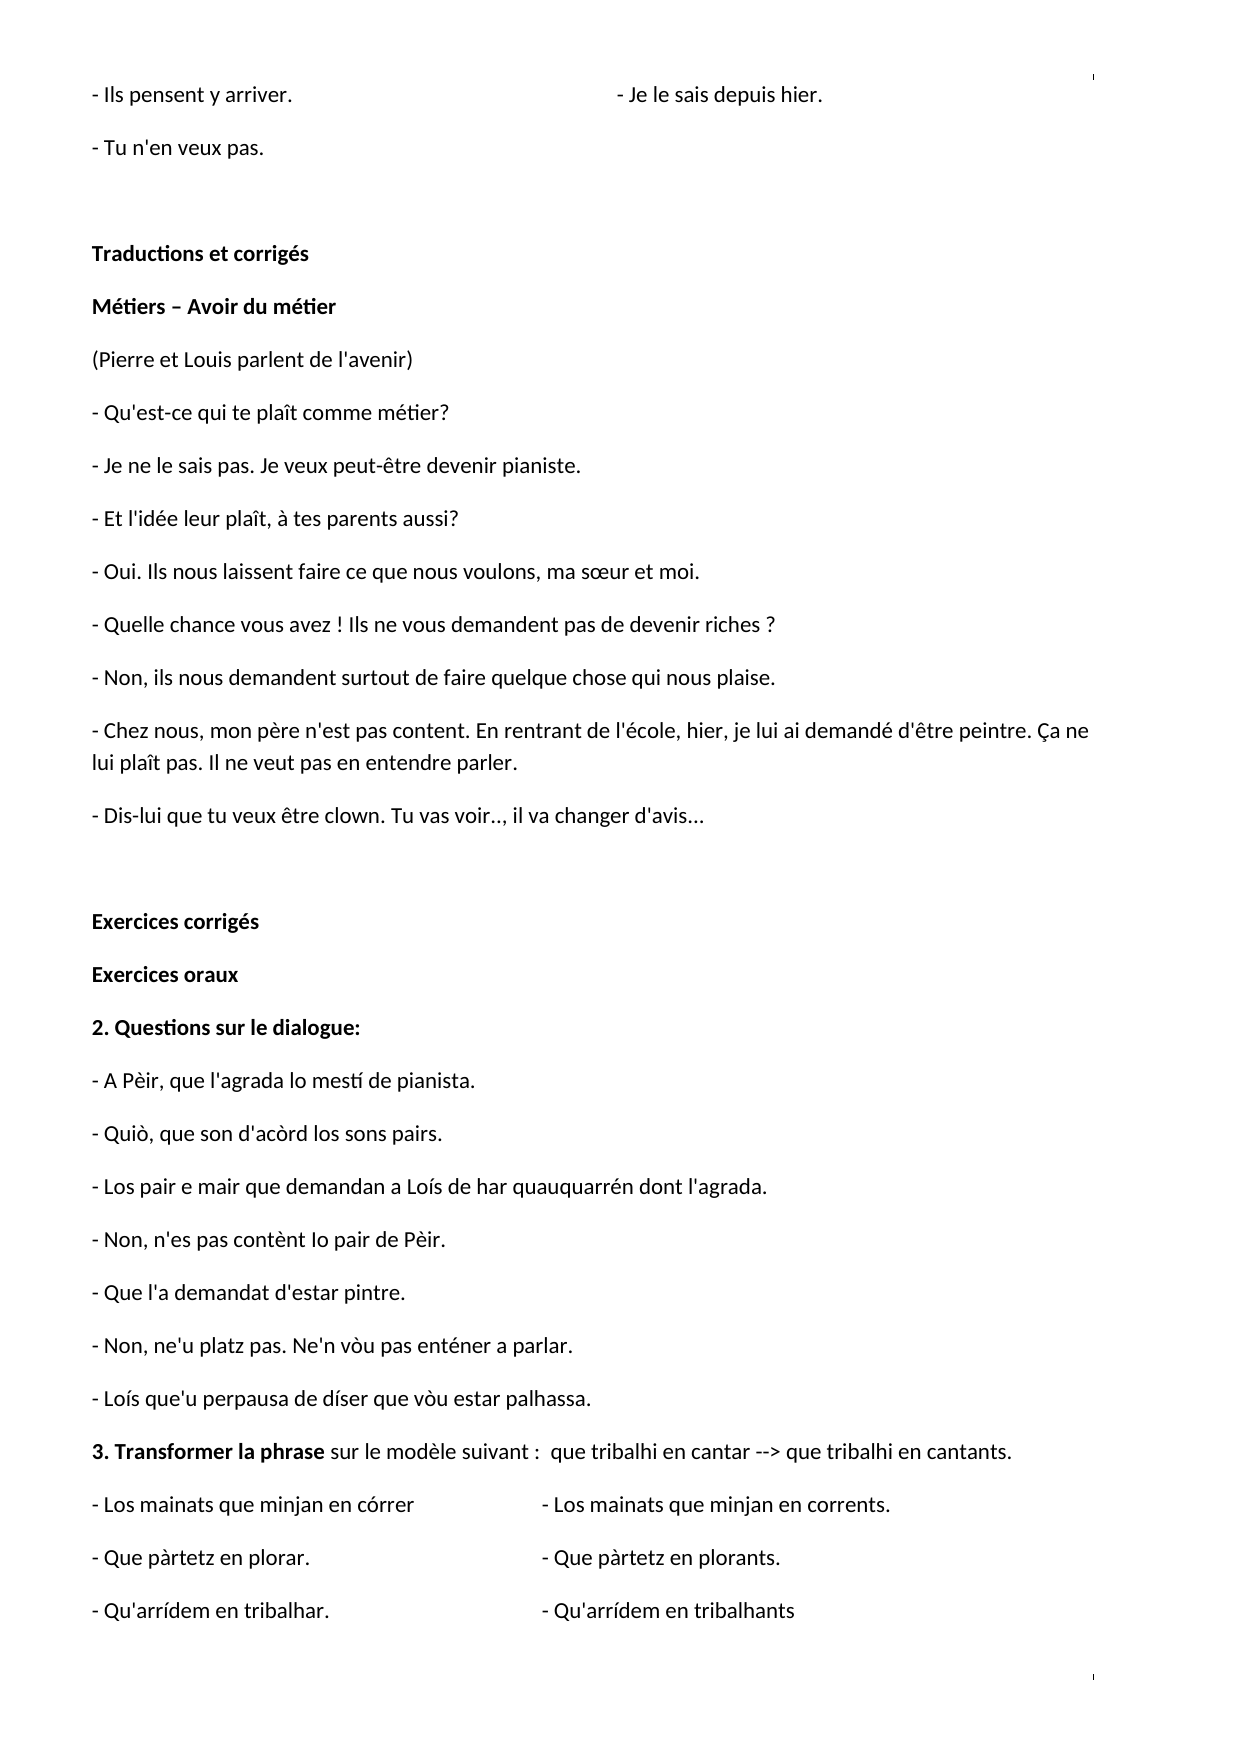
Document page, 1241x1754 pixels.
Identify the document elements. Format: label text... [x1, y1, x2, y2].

text 2. Questions sur le dialogue: [92, 1013, 1093, 1041]
text 3. Transformer la phrase sur le modèle suivant : que tribalhi en cantar --> que tribalhi en cantants. [92, 1437, 1093, 1466]
text - Tu n'en veux pas. [92, 133, 1093, 161]
text - Non, ils nous demandent surtout de faire quelque chose qui nous plaise. [92, 663, 1093, 691]
text Exercices corrigés [92, 907, 1093, 935]
text Traductions et corrigés [92, 239, 1093, 267]
text - Que pàrtetz en plorar. - Que pàrtetz en plorants. [92, 1543, 1093, 1572]
text - Ils pensent y arriver. - Je le sais depuis hier. [92, 80, 1093, 108]
text - Quelle chance vous avez ! Ils ne vous demandent pas de devenir riches ? [92, 610, 1093, 638]
text - Oui. Ils nous laissent faire ce que nous voulons, ma sœur et moi. [92, 557, 1093, 585]
text - Qu'est-ce qui te plaît comme métier? [92, 398, 1093, 426]
text - Que l'a demandat d'estar pintre. [92, 1278, 1093, 1306]
text - A Pèir, que l'agrada lo mestí de pianista. [92, 1066, 1093, 1094]
text - Non, ne'u platz pas. Ne'n vòu pas enténer a parlar. [92, 1331, 1093, 1359]
text - Chez nous, mon père n'est pas content. En rentrant de l'école, hier, je lui ai demandé d'être peintre. Ça ne lui plaît pas. Il ne veut pas en entendre parler. [92, 716, 1093, 776]
text - Dis-lui que tu veux être clown. Tu vas voir.., il va changer d'avis... [92, 801, 1093, 829]
text - Quiò, que son d'acòrd los sons pairs. [92, 1119, 1093, 1147]
text - Los pair e mair que demandan a Loís de har quauquarrén dont l'agrada. [92, 1172, 1093, 1200]
text - Je ne le sais pas. Je veux peut-être devenir pianiste. [92, 451, 1093, 479]
text - Et l'idée leur plaît, à tes parents aussi? [92, 504, 1093, 532]
text - Non, n'es pas contènt Io pair de Pèir. [92, 1225, 1093, 1253]
text (Pierre et Louis parlent de l'avenir) [92, 345, 1093, 373]
text - Loís que'u perpausa de díser que vòu estar palhassa. [92, 1384, 1093, 1412]
text Métiers – Avoir du métier [92, 292, 1093, 320]
text - Los mainats que minjan en córrer - Los mainats que minjan en corrents. [92, 1491, 1093, 1518]
text Exercices oraux [92, 960, 1093, 988]
text - Qu'arrídem en tribalhar. - Qu'arrídem en tribalhants [92, 1597, 1093, 1624]
